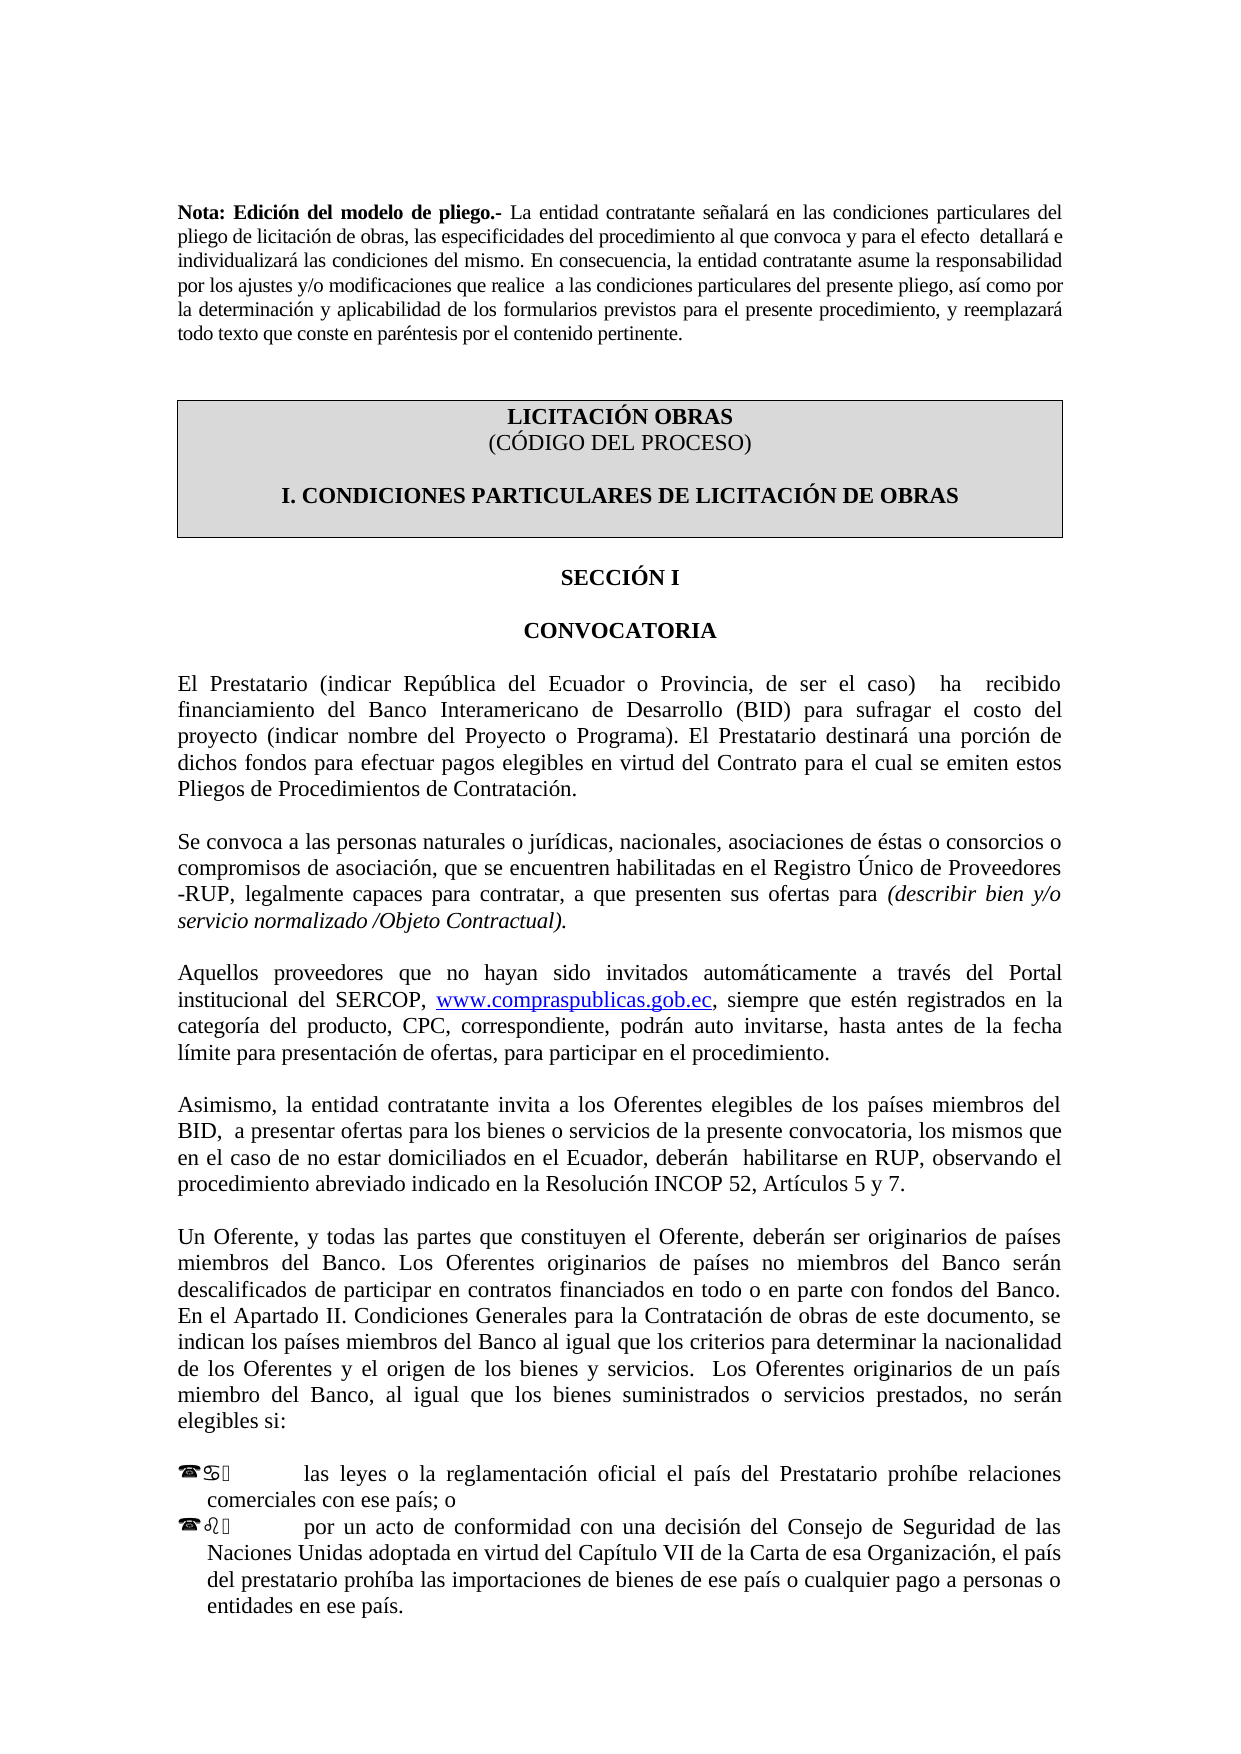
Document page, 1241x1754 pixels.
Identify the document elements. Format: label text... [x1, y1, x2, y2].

list por un acto de conformidad con una decisión del Consejo de Seguridad de las Naciones Unidas adoptada en virtud del Capítulo VII de la Carta de esa Organización, el país del prestatario prohíba las importaciones de bienes de ese país o cualquier pago a personas o entidades en ese país. [177, 1513, 1063, 1618]
text (CÓDIGO DEL PROCESO) [178, 426, 1062, 452]
text Un Oferente, y todas las partes que constituyen el Oferente, deberán ser originarios de países miembros del Banco. Los Oferentes originarios de países no miembros del Banco serán descalificados de participar en contratos financiados en todo o en parte con fondos del Banco. En el Apartado II. Condiciones Generales para la Contratación de obras de este documento, se indican los países miembros del Banco al igual que los criterios para determinar la nacionalidad de los Oferentes y el origen de los bienes y servicios. Los Oferentes originarios de un país miembro del Banco, al igual que los bienes suministrados o servicios prestados, no serán elegibles si: [177, 1223, 1063, 1434]
text Se convoca a las personas naturales o jurídicas, nacionales, asociaciones de éstas o consorcios o compromisos de asociación, que se encuentren habilitadas en el Registro Único de Proveedores -RUP, legalmente capaces para contratar, a que presenten sus ofertas para (describir bien y/o servicio normalizado /Objeto Contractual). [177, 828, 1063, 933]
list las leyes o la reglamentación oficial el país del Prestatario prohíbe relaciones comerciales con ese país; o [177, 1460, 1063, 1513]
text I. CONDICIONES PARTICULARES DE LICITACIÓN DE OBRAS [178, 479, 1062, 505]
text El Prestatario (indicar República del Ecuador o Provincia, de ser el caso) ha recibido financiamiento del Banco Interamericano de Desarrollo (BID) para sufragar el costo del proyecto (indicar nombre del Proyecto o Programa). El Prestatario destinará una porción de dichos fondos para efectuar pagos elegibles en virtud del Contrato para el cual se emiten estos Pliegos de Procedimientos de Contratación. [177, 669, 1063, 801]
table_header Nota: Edición del modelo de pliego.- La entidad contratante señalará en las condiciones particulares del pliego de licitación de obras, las especificidades del procedimiento al que convoca y para el efecto detallará e individualizará las condiciones del mismo. En consecuencia, la entidad contratante asume la responsabilidad por los ajustes y/o modificaciones que realice a las condiciones particulares del presente pliego, así como por la determinación y aplicabilidad de los formularios previstos para el presente procedimiento, y reemplazará todo texto que conste en paréntesis por el contenido pertinente. [166, 200, 1074, 345]
text Asimismo, la entidad contratante invita a los Oferentes elegibles de los países miembros del BID, a presentar ofertas para los bienes o servicios de la presente convocatoria, los mismos que en el caso de no estar domiciliados en el Ecuador, deberán habilitarse en RUP, observando el procedimiento abreviado indicado en la Resolución INCOP 52, Artículos 5 y 7. [177, 1091, 1063, 1197]
text LICITACIÓN OBRAS [178, 401, 1062, 426]
text CONVOCATORIA [177, 617, 1063, 643]
text Aquellos proveedores que no hayan sido invitados automáticamente a través del Portal institucional del SERCOP, www.compraspublicas.gob.ec, siempre que estén registrados en la categoría del producto, CPC, correspondiente, podrán auto invitarse, hasta antes de la fecha límite para presentación de ofertas, para participar en el procedimiento. [177, 959, 1063, 1065]
text SECCIÓN I [177, 564, 1063, 591]
